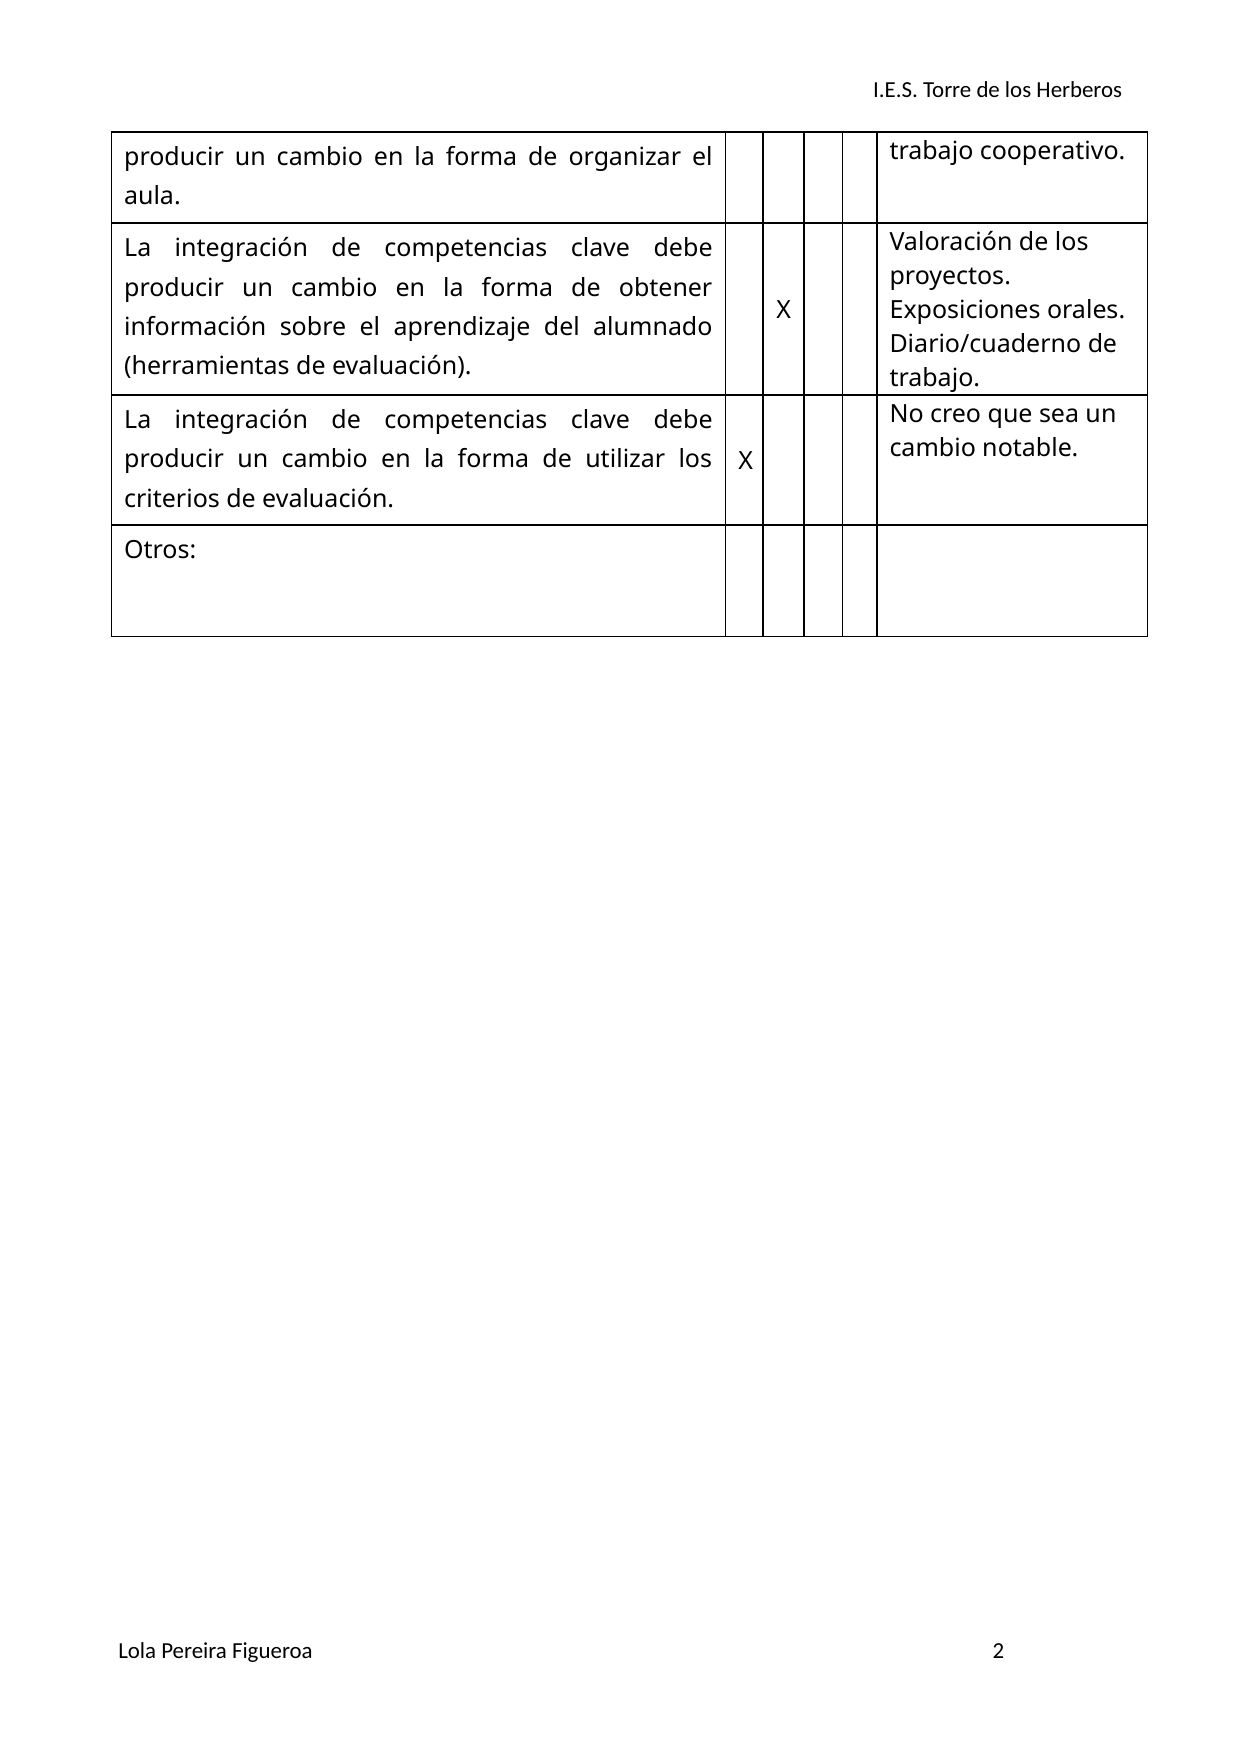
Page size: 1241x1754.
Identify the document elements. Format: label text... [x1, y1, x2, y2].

table_cell [878, 526, 1147, 636]
table_cell Valoración de los proyectos. Exposiciones orales. Diario/cuaderno de trabajo. [878, 224, 1147, 394]
table_cell [843, 133, 876, 222]
table_cell [764, 133, 803, 222]
table_cell trabajo cooperativo. [878, 133, 1147, 222]
table_cell La integración de competencias clave debe producir un cambio en la forma de utilizar los criterios de evaluación. [112, 396, 725, 524]
table_cell [726, 224, 762, 394]
table_cell No creo que sea un cambio notable. [878, 396, 1147, 524]
table_cell [805, 526, 842, 636]
table_cell Otros: [112, 526, 725, 636]
table_cell producir un cambio en la forma de organizar el aula. [112, 133, 725, 222]
table_cell [843, 396, 876, 524]
table_cell [805, 396, 842, 524]
table_cell [726, 133, 762, 222]
table_cell X [726, 396, 762, 524]
table_cell [805, 133, 842, 222]
table_cell [726, 526, 762, 636]
table_cell [843, 224, 876, 394]
table_cell X [764, 224, 803, 394]
table_cell La integración de competencias clave debe producir un cambio en la forma de obtener información sobre el aprendizaje del alumnado (herramientas de evaluación). [112, 224, 725, 394]
table_cell [764, 526, 803, 636]
table_cell [764, 396, 803, 524]
table_cell [843, 526, 876, 636]
table_cell [805, 224, 842, 394]
